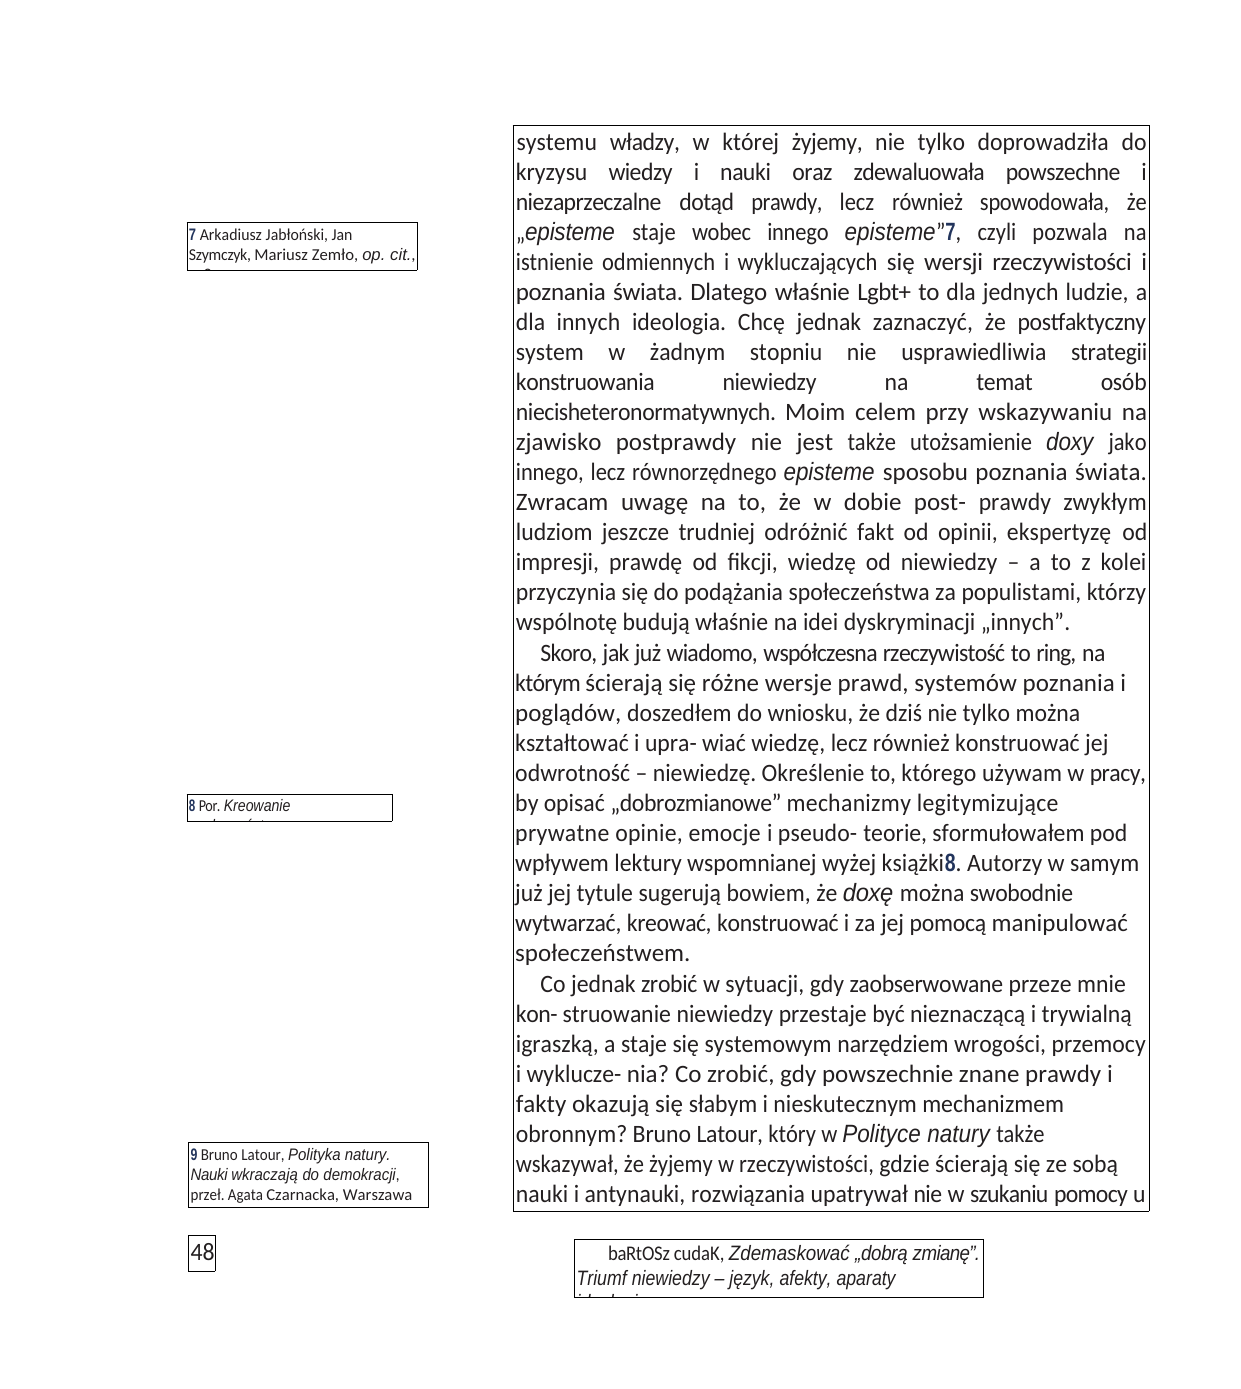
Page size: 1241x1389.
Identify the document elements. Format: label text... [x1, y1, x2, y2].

text 9 Bruno Latour, Polityka natury. Nauki wkraczają do demokracji, przeł. Agata Czarnacka, Warszawa 2009. [190, 1144, 427, 1207]
text 48 [190, 1236, 215, 1267]
text systemu władzy, w której żyjemy, nie tylko doprowadziła do kryzysu wiedzy i nauki oraz zdewaluowała powszechne i niezaprzeczalne dotąd prawdy, lecz również spowodowała, że „episteme staje wobec innego episteme”7, czyli pozwala na istnienie odmiennych i wykluczających się wersji rzeczywistości i poznania świata. Dlatego właśnie Lgbt+ to dla jednych ludzie, a dla innych ideologia. Chcę jednak zaznaczyć, że postfaktyczny system w żadnym stopniu nie usprawiedliwia strategii konstruowania niewiedzy na temat osób niecisheteronormatywnych. Moim celem przy wskazywaniu na zjawisko postprawdy nie jest także utożsamienie doxy jako innego, lecz równorzędnego episteme sposobu poznania świata. Zwracam uwagę na to, że w dobie post- prawdy zwykłym ludziom jeszcze trudniej odróżnić fakt od opinii, ekspertyzę od impresji, prawdę od fikcji, wiedzę od niewiedzy – a to z kolei przyczynia się do podążania społeczeństwa za populistami, którzy wspólnotę budują właśnie na idei dyskryminacji „innych”. [516, 127, 1147, 637]
text Skoro, jak już wiadomo, współczesna rzeczywistość to ring, na którym ścierają się różne wersje prawd, systemów poznania i poglądów, doszedłem do wniosku, że dziś nie tylko można kształtować i upra- wiać wiedzę, lecz również konstruować jej odwrotność – niewiedzę. Określenie to, którego używam w pracy, by opisać „dobrozmianowe” mechanizmy legitymizujące prywatne opinie, emocje i pseudo- teorie, sformułowałem pod wpływem lektury wspomnianej wyżej książki8. Autorzy w samym już jej tytule sugerują bowiem, że doxę można swobodnie wytwarzać, kreować, konstruować i za jej pomocą manipulować społeczeństwem. [515, 638, 1148, 968]
text Co jednak zrobić w sytuacji, gdy zaobserwowane przeze mnie kon- struowanie niewiedzy przestaje być nieznaczącą i trywialną igraszką, a staje się systemowym narzędziem wrogości, przemocy i wyklucze- nia? Co zrobić, gdy powszechnie znane prawdy i fakty okazują się słabym i nieskutecznym mechanizmem obronnym? Bruno Latour, który w Polityce natury także wskazywał, że żyjemy w rzeczywistości, gdzie ścierają się ze sobą nauki i antynauki, rozwiązania upatrywał nie w szukaniu pomocy u „superekspertów”, a w wypracowaniu nowych praktyk i działań adekwatnych do obecnej sytuacji niepewności. Jak bowiem pisał, „[c]i, którzy czekają na absolutną pewność, zanim zaczną działać, żyją w niewłaściwych czasach”9. [516, 969, 1148, 1211]
text 7 Arkadiusz Jabłoński, Jan Szymczyk, Mariusz Zemło, op. cit., s. 8. [189, 224, 415, 270]
text 8 Por. Kreowanie społeczeństwa... [189, 795, 392, 821]
text baRtOSz cudaK, Zdemaskować „dobrą zmianę”. Triumf niewiedzy – język, afekty, aparaty ideologiczne [576, 1240, 983, 1297]
